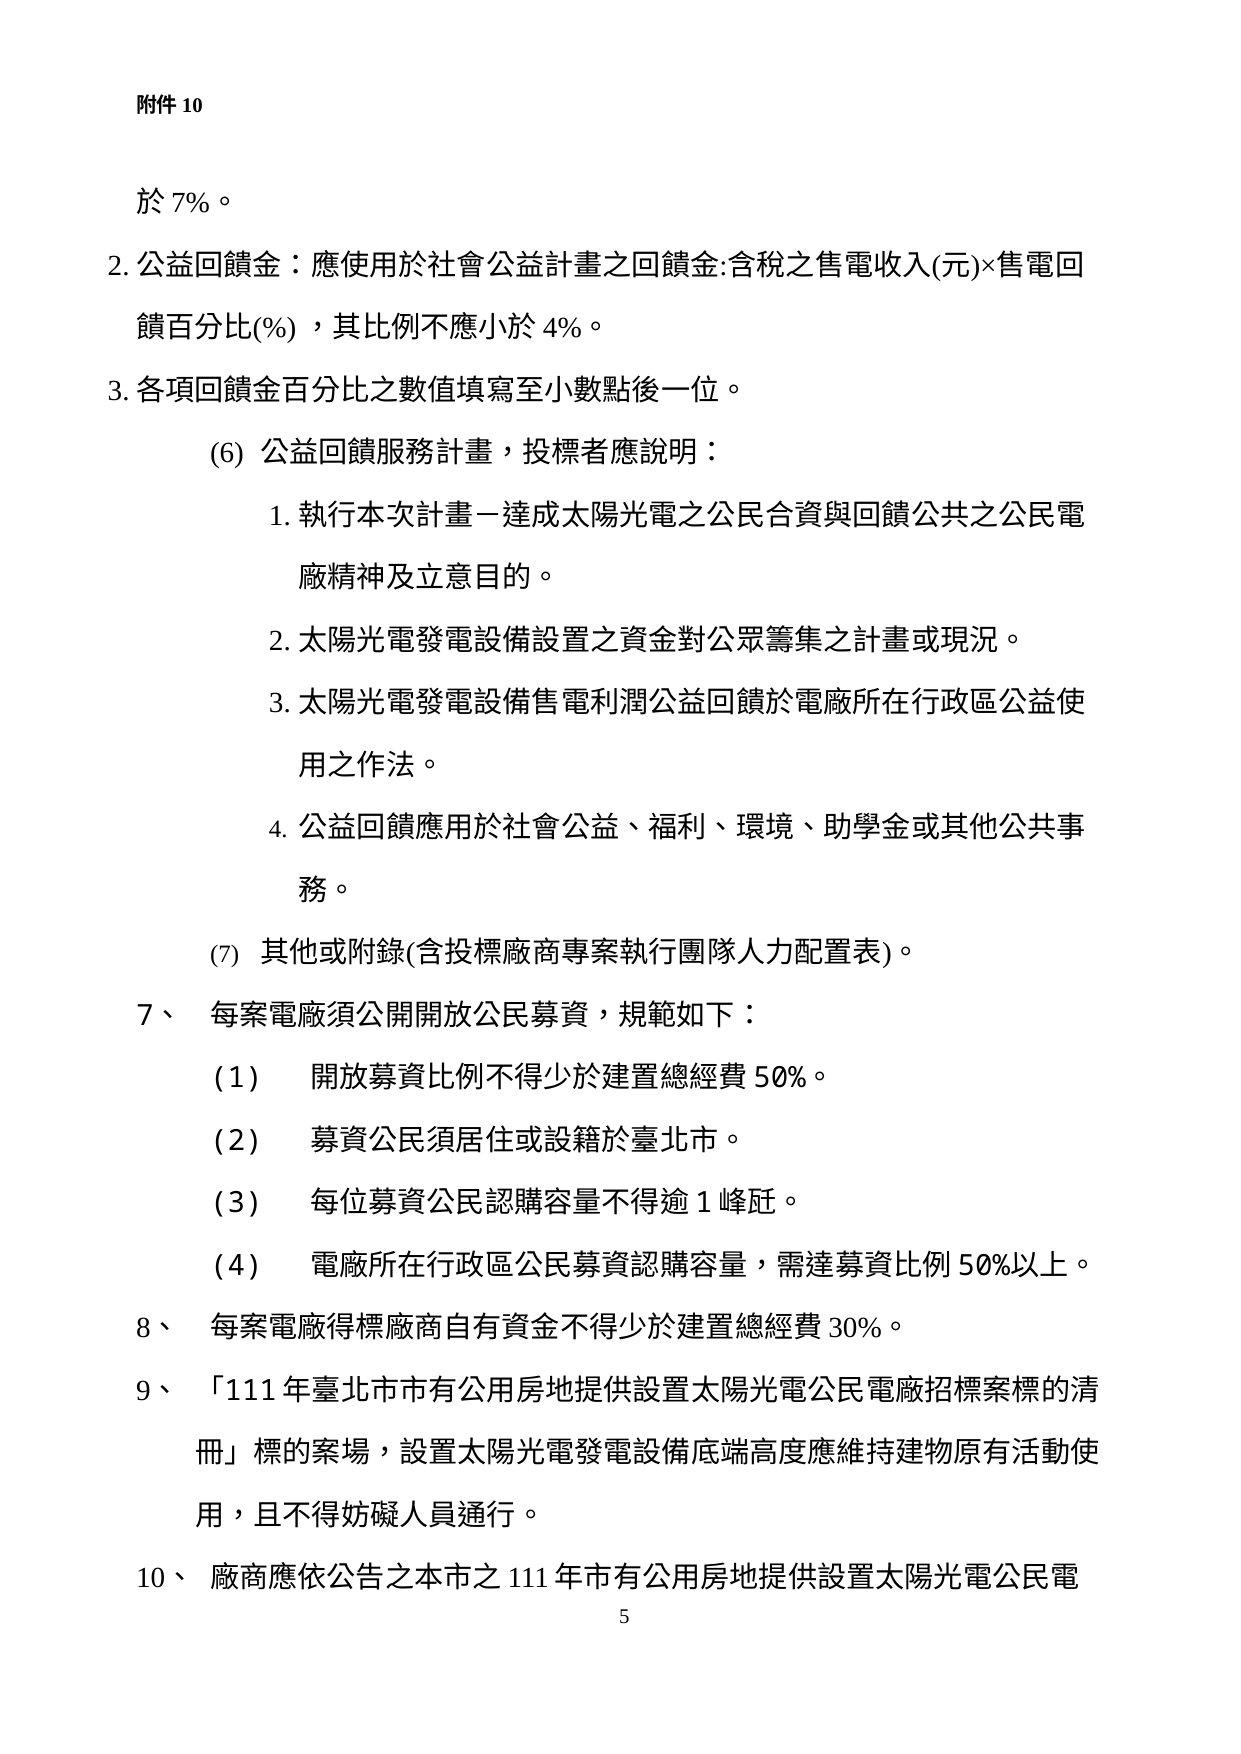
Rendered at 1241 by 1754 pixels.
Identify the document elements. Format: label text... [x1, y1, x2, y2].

list 執行本次計畫－達成太陽光電之公民合資與回饋公共之公民電廠精神及立意目的。 [269, 471, 1104, 596]
list 太陽光電發電設備售電利潤公益回饋於電廠所在行政區公益使用之作法。 [269, 658, 1104, 783]
list 募資公民須居住或設籍於臺北市。 [210, 1096, 1104, 1158]
list 其他或附錄(含投標廠商專案執行團隊人力配置表)。 [210, 908, 1104, 971]
list 於7%。 [107, 158, 1104, 221]
list 電廠所在行政區公民募資認購容量，需達募資比例50%以上。 [210, 1221, 1104, 1283]
list 公益回饋應用於社會公益、福利、環境、助學金或其他公共事務。 [269, 783, 1104, 908]
list 每案電廠得標廠商自有資金不得少於建置總經費30%。 [136, 1283, 1104, 1346]
list 開放募資比例不得少於建置總經費50%。 [210, 1033, 1104, 1096]
list 太陽光電發電設備設置之資金對公眾籌集之計畫或現況。 [269, 596, 1104, 658]
list 廠商應依公告之本市之111年市有公用房地提供設置太陽光電公民電 [136, 1533, 1104, 1596]
list 每位募資公民認購容量不得逾1峰瓩。 [210, 1158, 1104, 1221]
list 各項回饋金百分比之數值填寫至小數點後一位。 [107, 346, 1104, 408]
list 「111年臺北市市有公用房地提供設置太陽光電公民電廠招標案標的清冊」標的案場，設置太陽光電發電設備底端高度應維持建物原有活動使用，且不得妨礙人員通行。 [136, 1346, 1104, 1533]
list 公益回饋金：應使用於社會公益計畫之回饋金:含稅之售電收入(元)×售電回饋百分比(%) ，其比例不應小於4%。 [107, 221, 1104, 346]
list 每案電廠須公開開放公民募資，規範如下： [136, 971, 1104, 1033]
list 公益回饋服務計畫，投標者應說明： [210, 408, 1104, 471]
